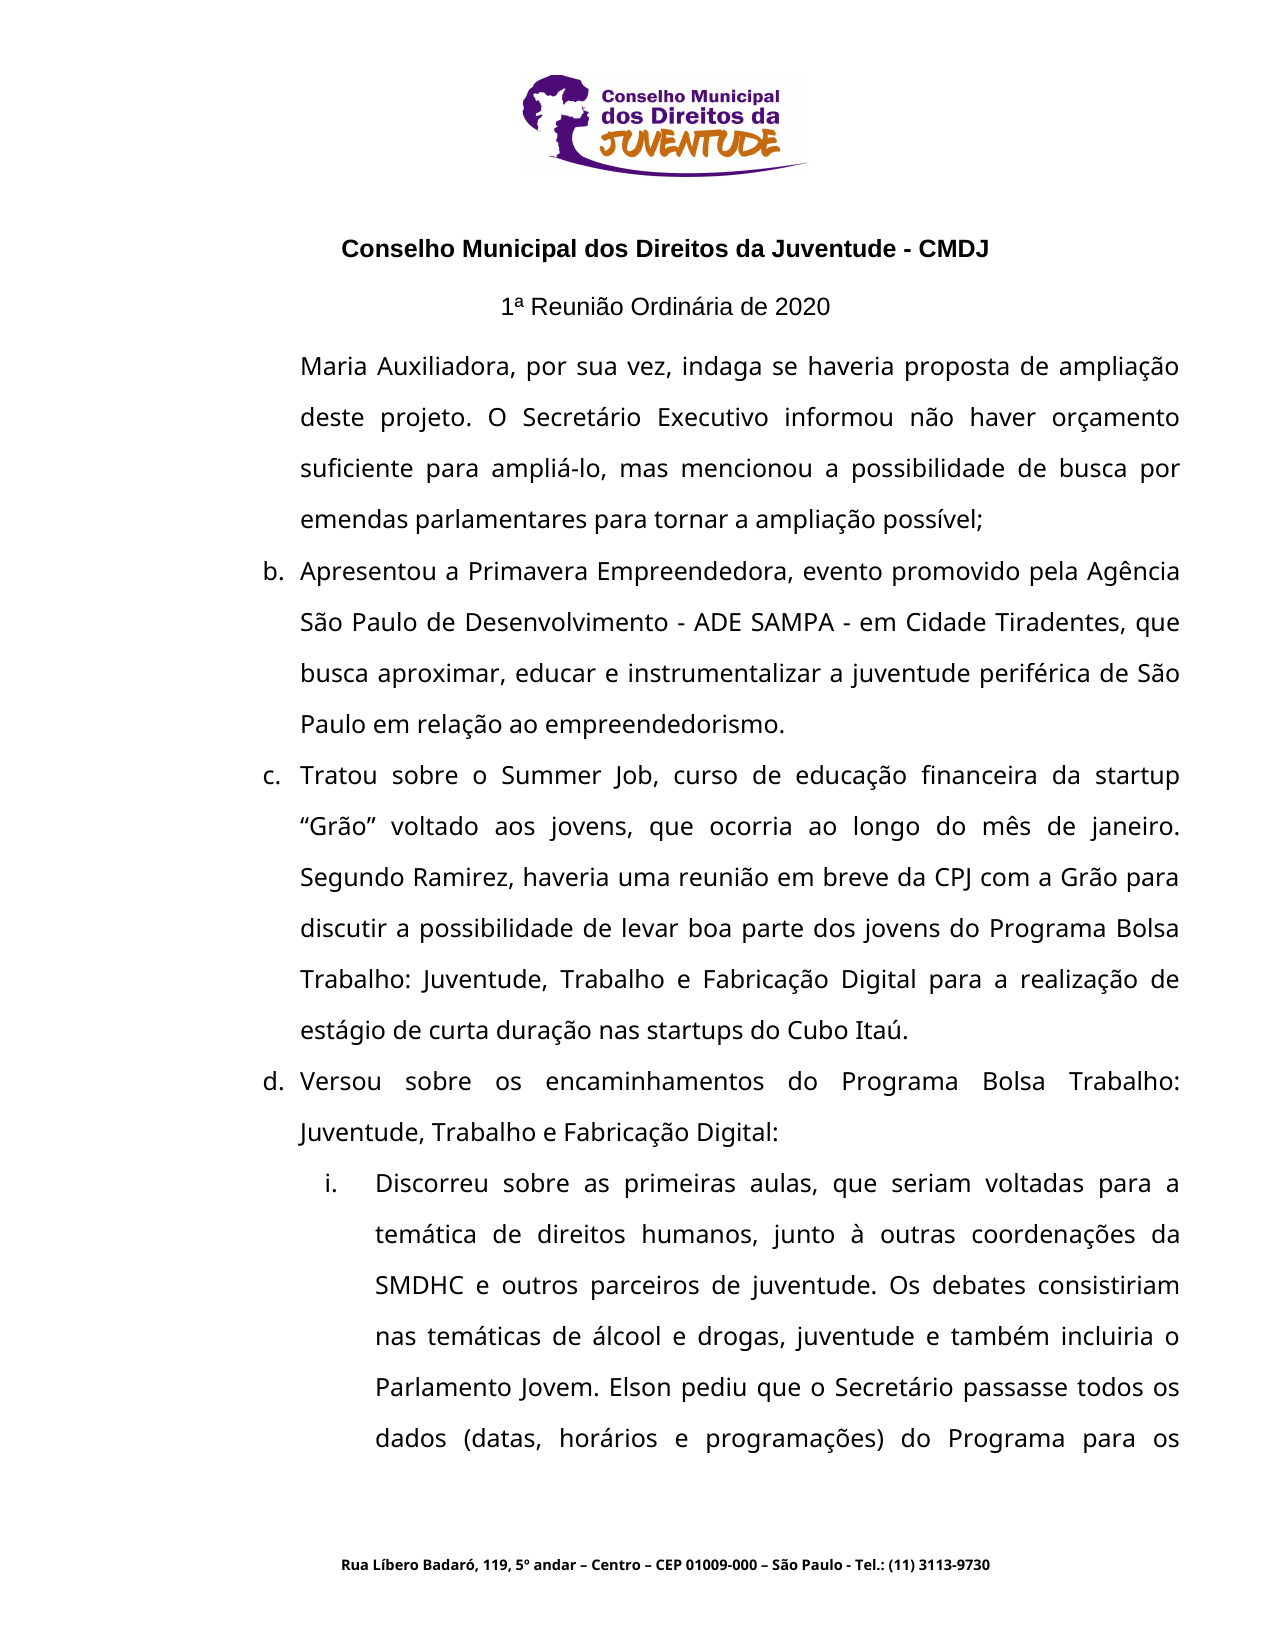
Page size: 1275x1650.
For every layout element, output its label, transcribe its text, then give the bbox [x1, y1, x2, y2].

list Discorreu sobre as primeiras aulas, que seriam voltadas para a temática de direitos humanos, junto à outras coordenações da SMDHC e outros parceiros de juventude. Os debates consistiriam nas temáticas de álcool e drogas, juventude e também incluiria o Parlamento Jovem. Elson pediu que o Secretário passasse todos os dados (datas, horários e programações) do Programa para os [337, 1166, 1181, 1455]
picture [522, 75, 809, 177]
list Apresentou a Primavera Empreendedora, evento promovido pela Agência São Paulo de Desenvolvimento - ADE SAMPA - em Cidade Tiradentes, que busca aproximar, educar e instrumentalizar a juventude periférica de São Paulo em relação ao empreendedorismo. [262, 553, 1181, 740]
list Tratou sobre o Summer Job, curso de educação financeira da startup “Grão” voltado aos jovens, que ocorria ao longo do mês de janeiro. Segundo Ramirez, haveria uma reunião em breve da CPJ com a Grão para discutir a possibilidade de levar boa parte dos jovens do Programa Bolsa Trabalho: Juventude, Trabalho e Fabricação Digital para a realização de estágio de curta duração nas startups do Cubo Itaú. [262, 757, 1181, 1047]
list Maria Auxiliadora, por sua vez, indaga se haveria proposta de ampliação deste projeto. O Secretário Executivo informou não haver orçamento suficiente para ampliá-lo, mas mencionou a possibilidade de busca por emendas parlamentares para tornar a ampliação possível; [262, 349, 1181, 536]
list Versou sobre os encaminhamentos do Programa Bolsa Trabalho: Juventude, Trabalho e Fabricação Digital: [262, 1064, 1181, 1149]
